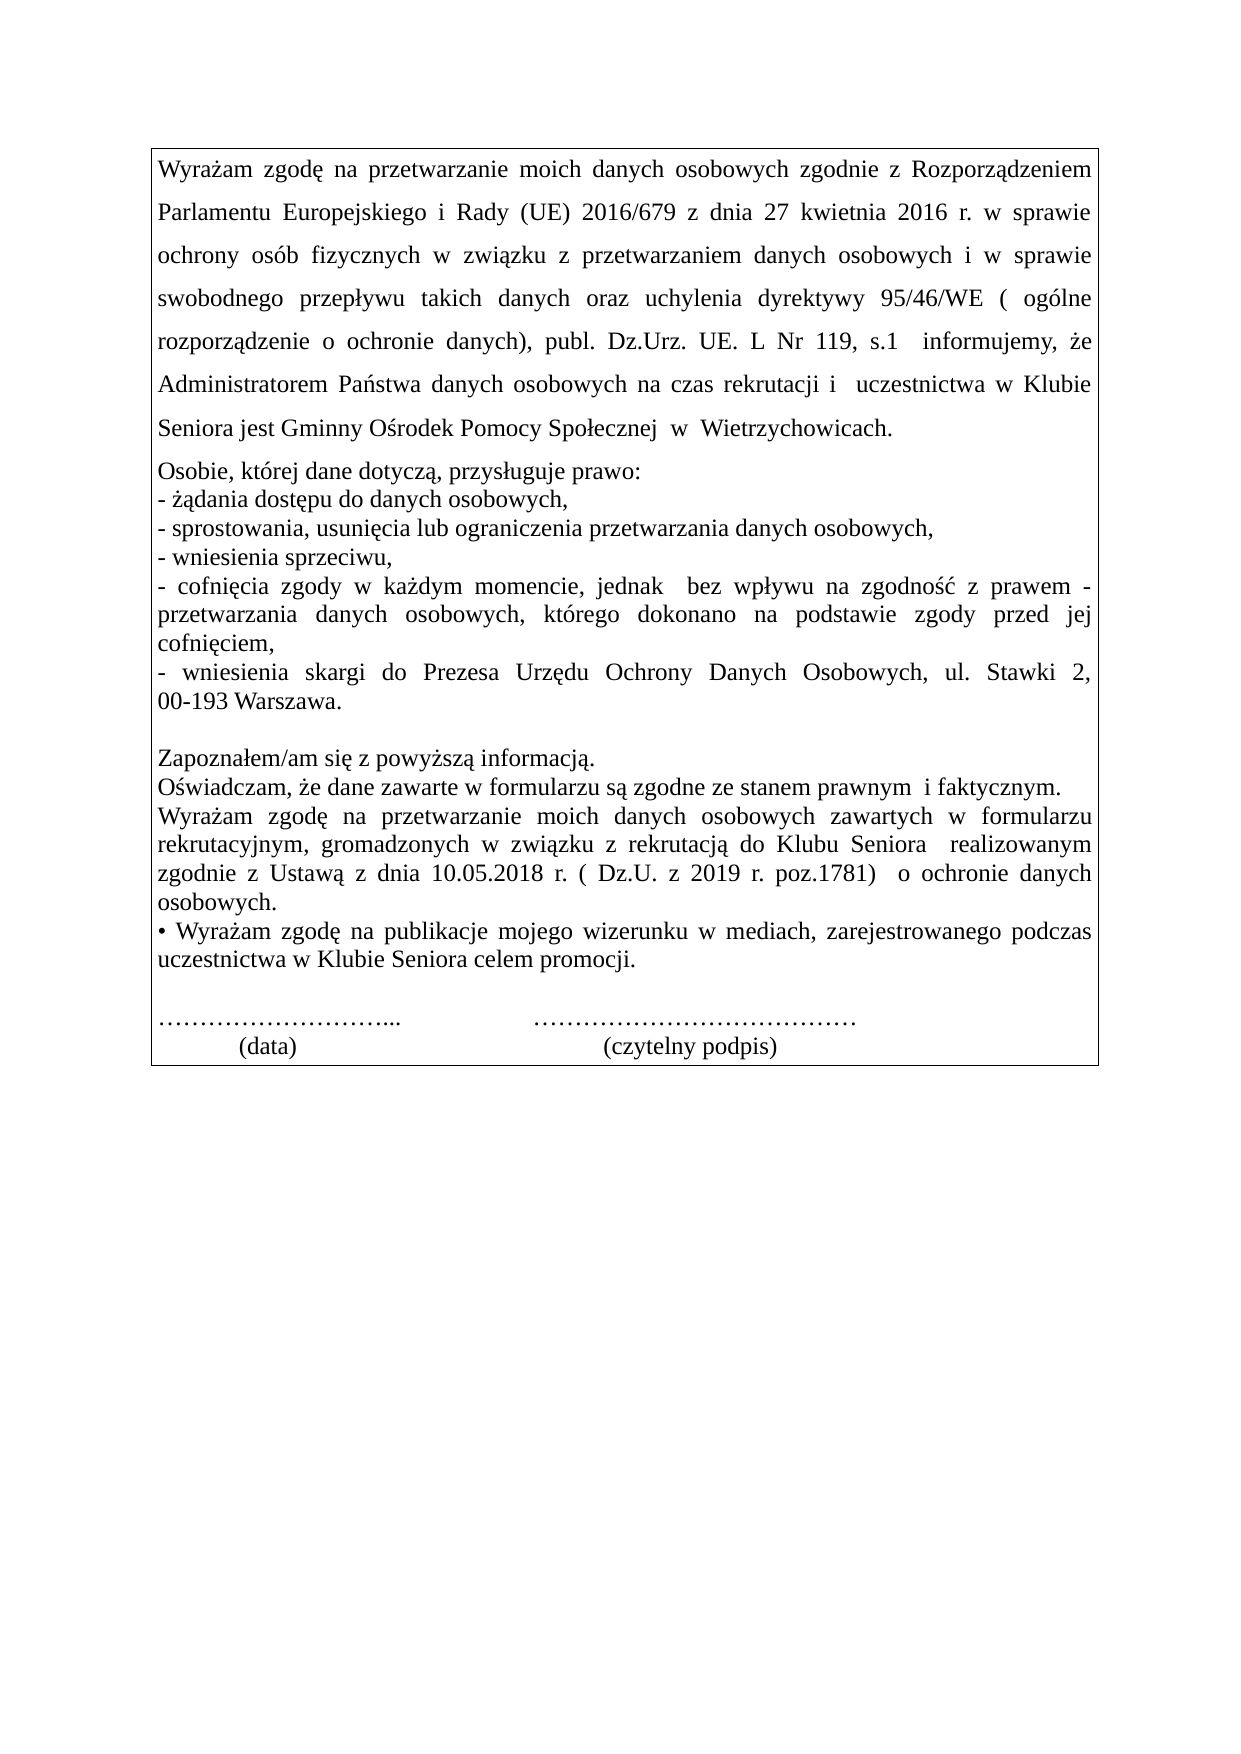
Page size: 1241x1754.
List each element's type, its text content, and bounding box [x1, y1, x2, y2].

table_cell Wyrażam zgodę na przetwarzanie moich danych osobowych zgodnie z Rozporządzeniem Parlamentu Europejskiego i Rady (UE) 2016/679 z dnia 27 kwietnia 2016 r. w sprawie ochrony osób fizycznych w związku z przetwarzaniem danych osobowych i w sprawie swobodnego przepływu takich danych oraz uchylenia dyrektywy 95/46/WE ( ogólne rozporządzenie o ochronie danych), publ. Dz.Urz. UE. L Nr 119, s.1 informujemy, że Administratorem Państwa danych osobowych na czas rekrutacji i uczestnictwa w Klubie Seniora jest Gminny Ośrodek Pomocy Społecznej w Wietrzychowicach. Osobie, której dane dotyczą, przysługuje prawo: - żądania dostępu do danych osobowych, - sprostowania, usunięcia lub ograniczenia przetwarzania danych osobowych, - wniesienia sprzeciwu, - cofnięcia zgody w każdym momencie, jednak bez wpływu na zgodność z prawem - przetwarzania danych osobowych, którego dokonano na podstawie zgody przed jej cofnięciem, - wniesienia skargi do Prezesa Urzędu Ochrony Danych Osobowych, ul. Stawki 2, 00-193 Warszawa. Zapoznałem/am się z powyższą informacją. Oświadczam, że dane zawarte w formularzu są zgodne ze stanem prawnym i faktycznym. Wyrażam zgodę na przetwarzanie moich danych osobowych zawartych w formularzu rekrutacyjnym, gromadzonych w związku z rekrutacją do Klubu Seniora realizowanym zgodnie z Ustawą z dnia 10.05.2018 r. ( Dz.U. z 2019 r. poz.1781) o ochronie danych osobowych. • Wyrażam zgodę na publikacje mojego wizerunku w mediach, zarejestrowanego podczas uczestnictwa w Klubie Seniora celem promocji. ………………………... ………………………………… (data) (czytelny podpis) [152, 149, 1098, 1065]
